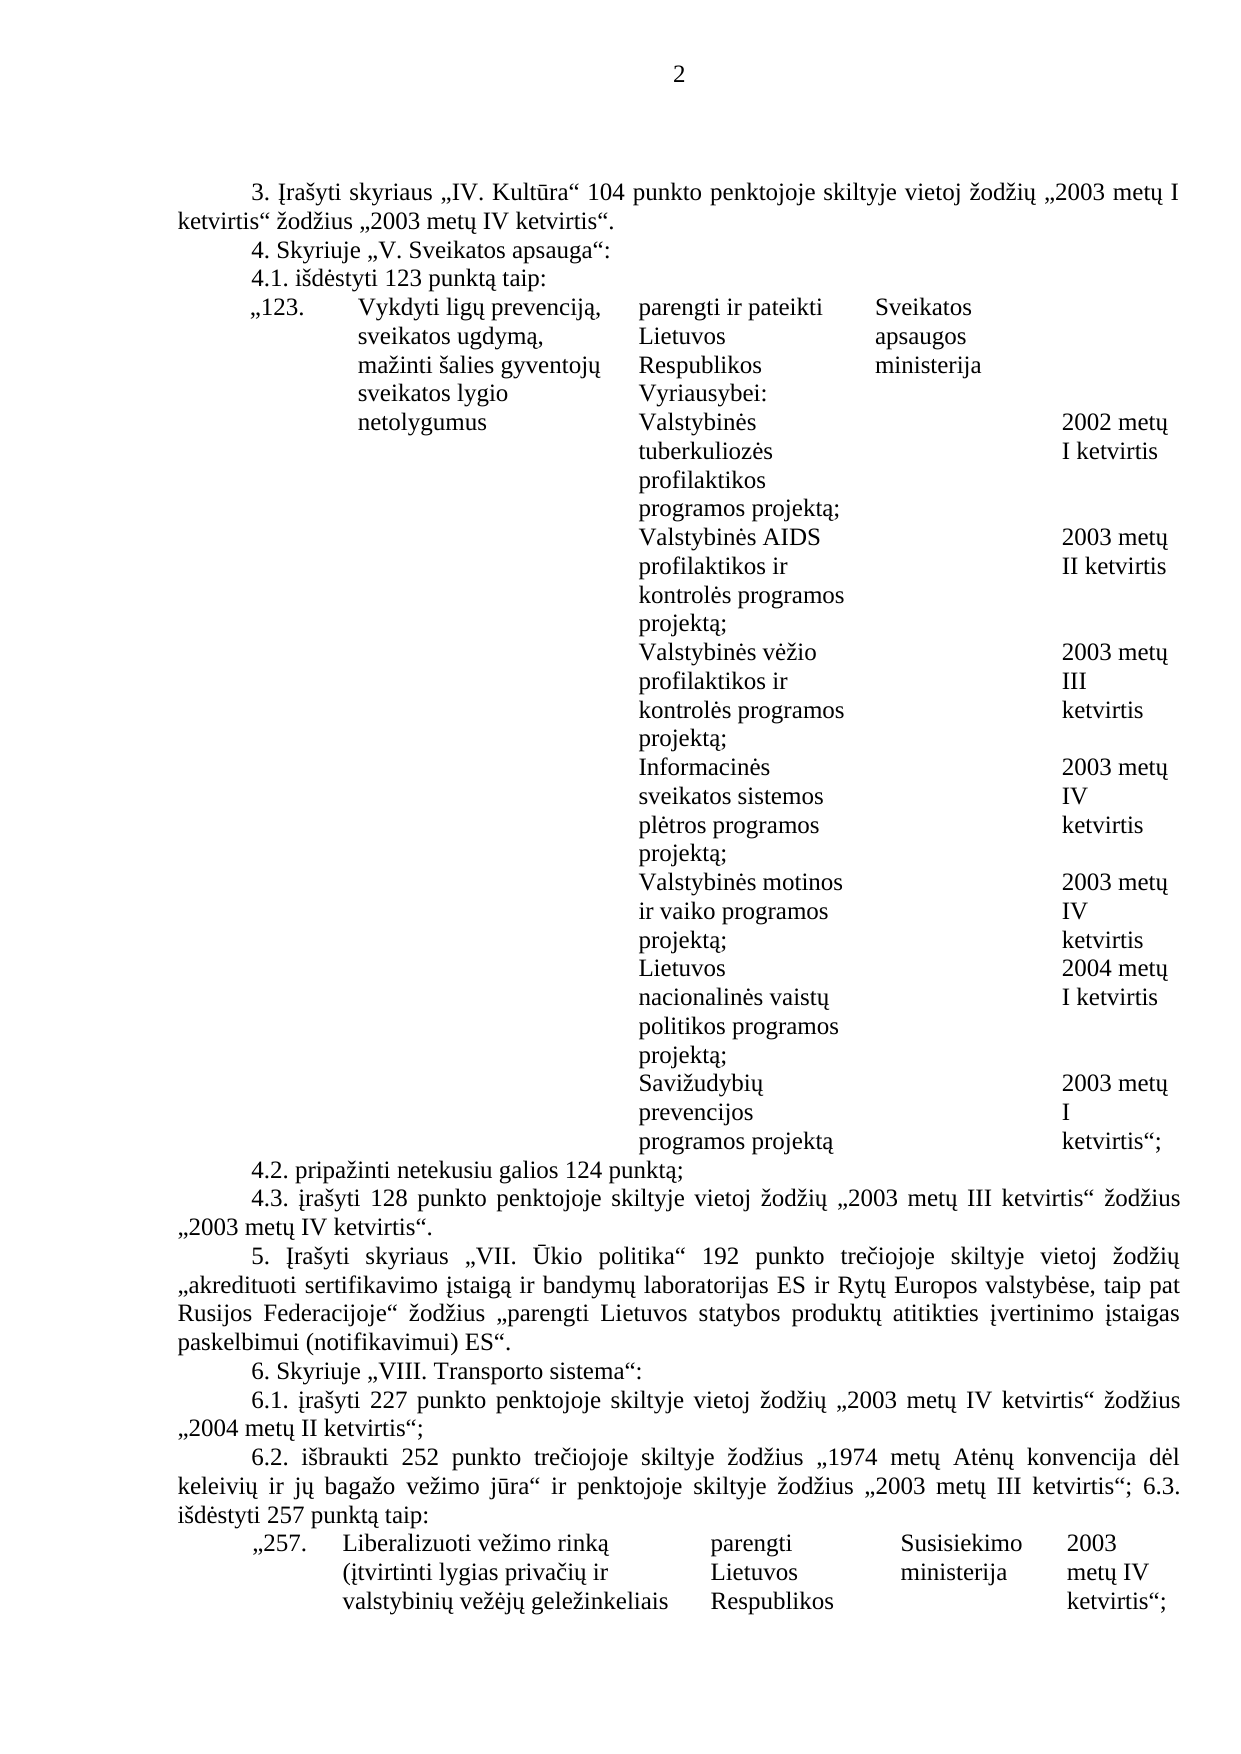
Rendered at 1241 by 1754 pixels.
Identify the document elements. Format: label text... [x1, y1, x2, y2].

table_cell 2003 metų IV ketvirtis [1050, 752, 1181, 867]
table_header Susisiekimo ministerija [889, 1529, 1055, 1615]
table_cell 2004 metų I ketvirtis [1050, 954, 1181, 1068]
text 6.2. išbraukti 252 punkto trečiojoje skiltyje žodžius „1974 metų Atėnų konvencija dėl keleivių ir jų bagažo vežimo jūra“ ir penktojoje skiltyje žodžius „2003 metų III ketvirtis“; 6.3. išdėstyti 257 punktą taip: [177, 1442, 1181, 1528]
table_cell Valstybinės AIDS profilaktikos ir kontrolės programos projektą; [627, 522, 863, 637]
text 6.1. įrašyti 227 punkto penktojoje skiltyje vietoj žodžių „2003 metų IV ketvirtis“ žodžius „2004 metų II ketvirtis“; [177, 1385, 1181, 1442]
table_cell Valstybinės tuberkuliozės profilaktikos programos projektą; [627, 407, 863, 522]
table_header parengti ir pateikti Lietuvos Respublikos Vyriausybei: [627, 292, 863, 407]
table_header „257. [177, 1529, 331, 1615]
table_cell 2003 metų II ketvirtis [1050, 522, 1181, 637]
text 3. Įrašyti skyriaus „IV. Kultūra“ 104 punkto penktojoje skiltyje vietoj žodžių „2003 metų I ketvirtis“ žodžius „2003 metų IV ketvirtis“. [177, 177, 1181, 235]
table_cell Savižudybių prevencijos programos projektą [627, 1069, 863, 1155]
text 4. Skyriuje „V. Sveikatos apsauga“: [177, 235, 1181, 263]
table_cell 2003 metų III ketvirtis [1050, 637, 1181, 752]
table_header Vykdyti ligų prevenciją, sveikatos ugdymą, mažinti šalies gyventojų sveikatos lygio netolygumus [346, 292, 627, 1155]
table_cell Lietuvos nacionalinės vaistų politikos programos projektą; [627, 954, 863, 1068]
text 4.3. įrašyti 128 punkto penktojoje skiltyje vietoj žodžių „2003 metų III ketvirtis“ žodžius „2003 metų IV ketvirtis“. [177, 1183, 1181, 1241]
table_cell Valstybinės motinos ir vaiko programos projektą; [627, 867, 863, 953]
table_cell Informacinės sveikatos sistemos plėtros programos projektą; [627, 752, 863, 867]
table_header [1050, 292, 1181, 407]
table_header Sveikatos apsaugos ministerija [864, 292, 1050, 1155]
text 4.2. pripažinti netekusiu galios 124 punktą; [177, 1155, 1181, 1183]
text 5. Įrašyti skyriaus „VII. Ūkio politika“ 192 punkto trečiojoje skiltyje vietoj žodžių „akredituoti sertifikavimo įstaigą ir bandymų laboratorijas ES ir Rytų Europos valstybėse, taip pat Rusijos Federacijoje“ žodžius „parengti Lietuvos statybos produktų atitikties įvertinimo įstaigas paskelbimui (notifikavimui) ES“. [177, 1241, 1181, 1356]
table_header „123. [177, 292, 346, 1155]
text 4.1. išdėstyti 123 punktą taip: [177, 263, 1181, 292]
table_cell Valstybinės vėžio profilaktikos ir kontrolės programos projektą; [627, 637, 863, 752]
table_header parengti Lietuvos Respublikos [699, 1529, 889, 1615]
table_cell 2003 metų I ketvirtis“; [1050, 1069, 1181, 1155]
text 6. Skyriuje „VIII. Transporto sistema“: [177, 1356, 1181, 1385]
table_cell 2003 metų IV ketvirtis [1050, 867, 1181, 953]
table_cell 2002 metų I ketvirtis [1050, 407, 1181, 522]
table_header 2003 metų IV ketvirtis“; [1055, 1529, 1181, 1615]
table_header Liberalizuoti vežimo rinką (įtvirtinti lygias privačių ir valstybinių vežėjų geležinkeliais [331, 1529, 699, 1615]
